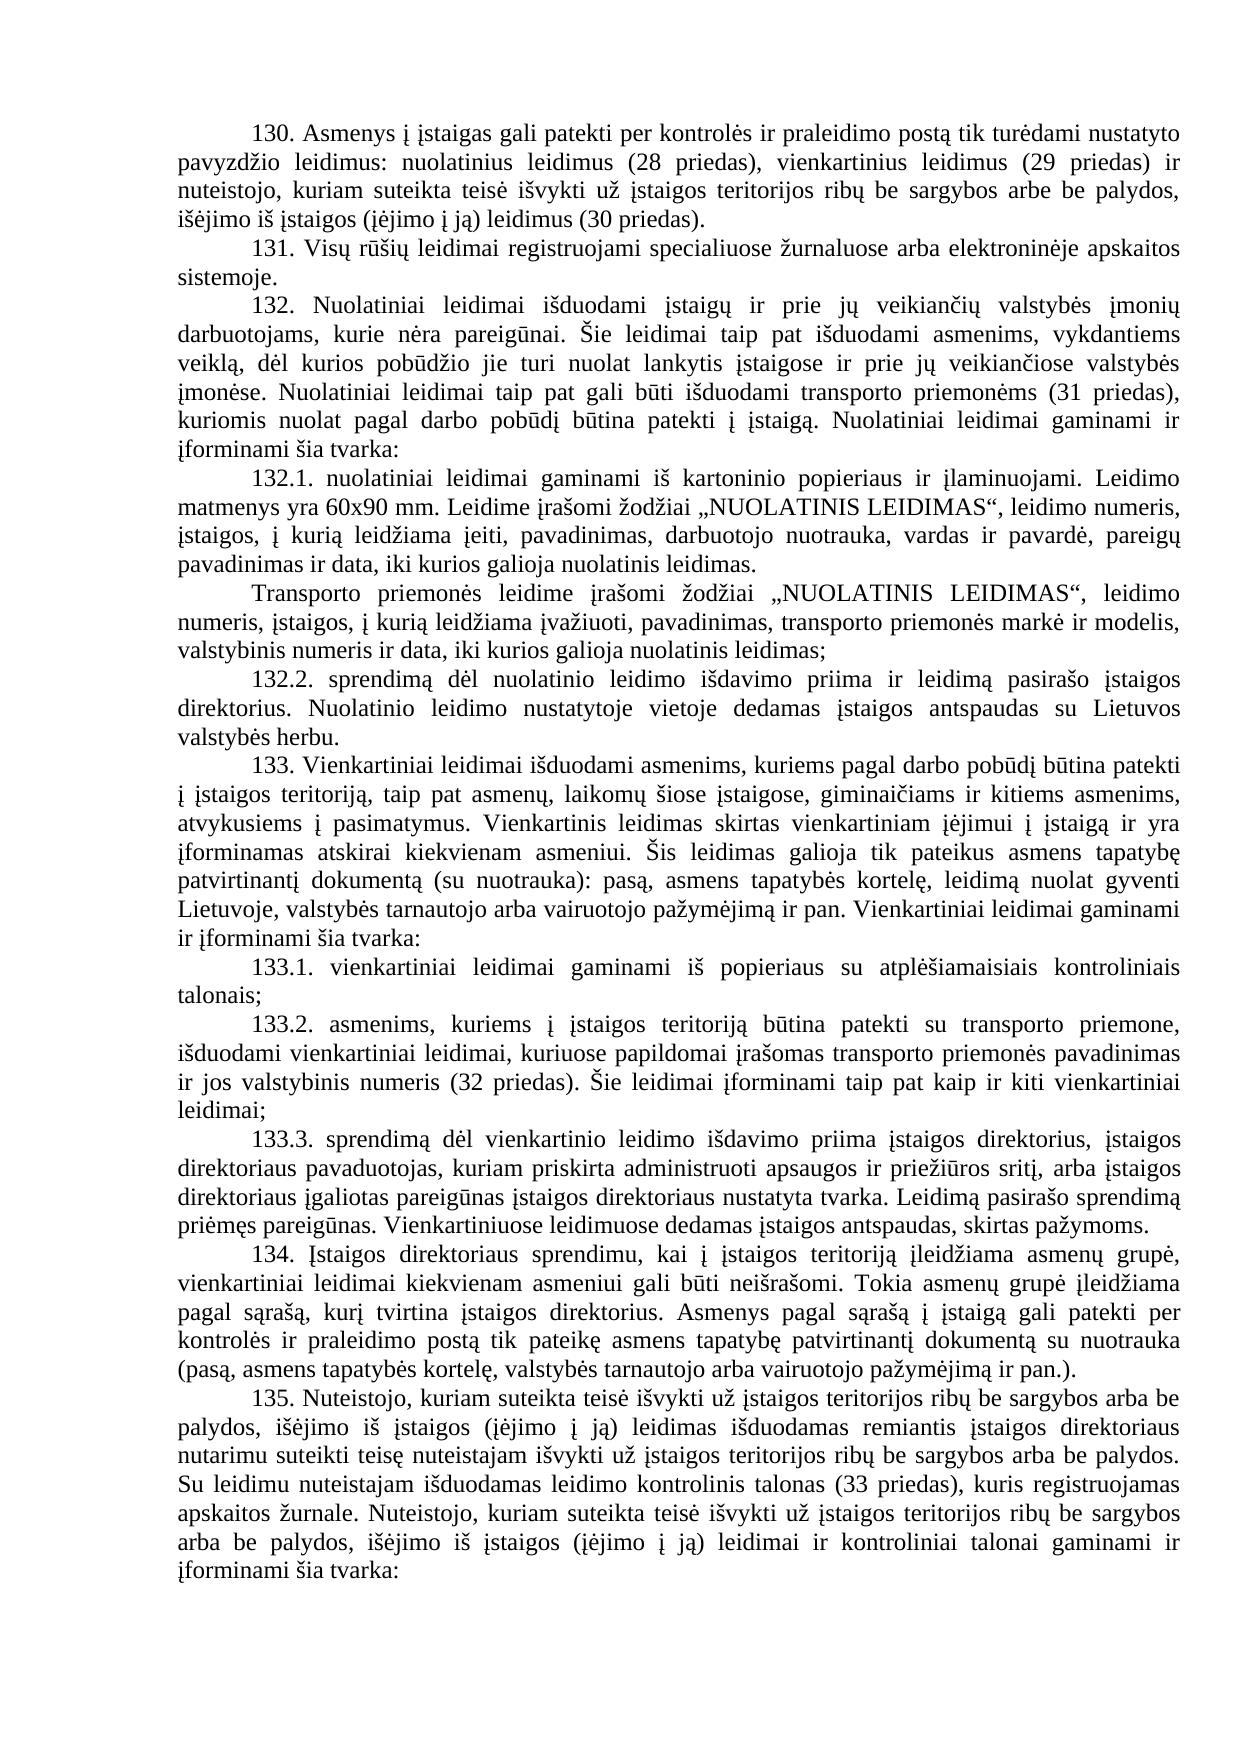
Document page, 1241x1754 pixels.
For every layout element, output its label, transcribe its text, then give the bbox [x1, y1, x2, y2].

text 135. Nuteistojo, kuriam suteikta teisė išvykti už įstaigos teritorijos ribų be sargybos arba be palydos, išėjimo iš įstaigos (įėjimo į ją) leidimas išduodamas remiantis įstaigos direktoriaus nutarimu suteikti teisę nuteistajam išvykti už įstaigos teritorijos ribų be sargybos arba be palydos. Su leidimu nuteistajam išduodamas leidimo kontrolinis talonas (33 priedas), kuris registruojamas apskaitos žurnale. Nuteistojo, kuriam suteikta teisė išvykti už įstaigos teritorijos ribų be sargybos arba be palydos, išėjimo iš įstaigos (įėjimo į ją) leidimai ir kontroliniai talonai gaminami ir įforminami šia tvarka: [177, 1383, 1181, 1584]
text 132.2. sprendimą dėl nuolatinio leidimo išdavimo priima ir leidimą pasirašo įstaigos direktorius. Nuolatinio leidimo nustatytoje vietoje dedamas įstaigos antspaudas su Lietuvos valstybės herbu. [177, 664, 1181, 751]
text 133.1. vienkartiniai leidimai gaminami iš popieriaus su atplėšiamaisiais kontroliniais talonais; [177, 952, 1181, 1009]
text 133. Vienkartiniai leidimai išduodami asmenims, kuriems pagal darbo pobūdį būtina patekti į įstaigos teritoriją, taip pat asmenų, laikomų šiose įstaigose, giminaičiams ir kitiems asmenims, atvykusiems į pasimatymus. Vienkartinis leidimas skirtas vienkartiniam įėjimui į įstaigą ir yra įforminamas atskirai kiekvienam asmeniui. Šis leidimas galioja tik pateikus asmens tapatybę patvirtinantį dokumentą (su nuotrauka): pasą, asmens tapatybės kortelę, leidimą nuolat gyventi Lietuvoje, valstybės tarnautojo arba vairuotojo pažymėjimą ir pan. Vienkartiniai leidimai gaminami ir įforminami šia tvarka: [177, 751, 1181, 952]
text 132.1. nuolatiniai leidimai gaminami iš kartoninio popieriaus ir įlaminuojami. Leidimo matmenys yra 60x90 mm. Leidime įrašomi žodžiai „NUOLATINIS LEIDIMAS“, leidimo numeris, įstaigos, į kurią leidžiama įeiti, pavadinimas, darbuotojo nuotrauka, vardas ir pavardė, pareigų pavadinimas ir data, iki kurios galioja nuolatinis leidimas. [177, 463, 1181, 578]
text 133.2. asmenims, kuriems į įstaigos teritoriją būtina patekti su transporto priemone, išduodami vienkartiniai leidimai, kuriuose papildomai įrašomas transporto priemonės pavadinimas ir jos valstybinis numeris (32 priedas). Šie leidimai įforminami taip pat kaip ir kiti vienkartiniai leidimai; [177, 1009, 1181, 1124]
text Transporto priemonės leidime įrašomi žodžiai „NUOLATINIS LEIDIMAS“, leidimo numeris, įstaigos, į kurią leidžiama įvažiuoti, pavadinimas, transporto priemonės markė ir modelis, valstybinis numeris ir data, iki kurios galioja nuolatinis leidimas; [177, 578, 1181, 664]
text 134. Įstaigos direktoriaus sprendimu, kai į įstaigos teritoriją įleidžiama asmenų grupė, vienkartiniai leidimai kiekvienam asmeniui gali būti neišrašomi. Tokia asmenų grupė įleidžiama pagal sąrašą, kurį tvirtina įstaigos direktorius. Asmenys pagal sąrašą į įstaigą gali patekti per kontrolės ir praleidimo postą tik pateikę asmens tapatybę patvirtinantį dokumentą su nuotrauka (pasą, asmens tapatybės kortelę, valstybės tarnautojo arba vairuotojo pažymėjimą ir pan.). [177, 1239, 1181, 1383]
text 130. Asmenys į įstaigas gali patekti per kontrolės ir praleidimo postą tik turėdami nustatyto pavyzdžio leidimus: nuolatinius leidimus (28 priedas), vienkartinius leidimus (29 priedas) ir nuteistojo, kuriam suteikta teisė išvykti už įstaigos teritorijos ribų be sargybos arbe be palydos, išėjimo iš įstaigos (įėjimo į ją) leidimus (30 priedas). [177, 118, 1181, 233]
text 131. Visų rūšių leidimai registruojami specialiuose žurnaluose arba elektroninėje apskaitos sistemoje. [177, 233, 1181, 291]
text 132. Nuolatiniai leidimai išduodami įstaigų ir prie jų veikiančių valstybės įmonių darbuotojams, kurie nėra pareigūnai. Šie leidimai taip pat išduodami asmenims, vykdantiems veiklą, dėl kurios pobūdžio jie turi nuolat lankytis įstaigose ir prie jų veikiančiose valstybės įmonėse. Nuolatiniai leidimai taip pat gali būti išduodami transporto priemonėms (31 priedas), kuriomis nuolat pagal darbo pobūdį būtina patekti į įstaigą. Nuolatiniai leidimai gaminami ir įforminami šia tvarka: [177, 291, 1181, 463]
text 133.3. sprendimą dėl vienkartinio leidimo išdavimo priima įstaigos direktorius, įstaigos direktoriaus pavaduotojas, kuriam priskirta administruoti apsaugos ir priežiūros sritį, arba įstaigos direktoriaus įgaliotas pareigūnas įstaigos direktoriaus nustatyta tvarka. Leidimą pasirašo sprendimą priėmęs pareigūnas. Vienkartiniuose leidimuose dedamas įstaigos antspaudas, skirtas pažymoms. [177, 1124, 1181, 1239]
